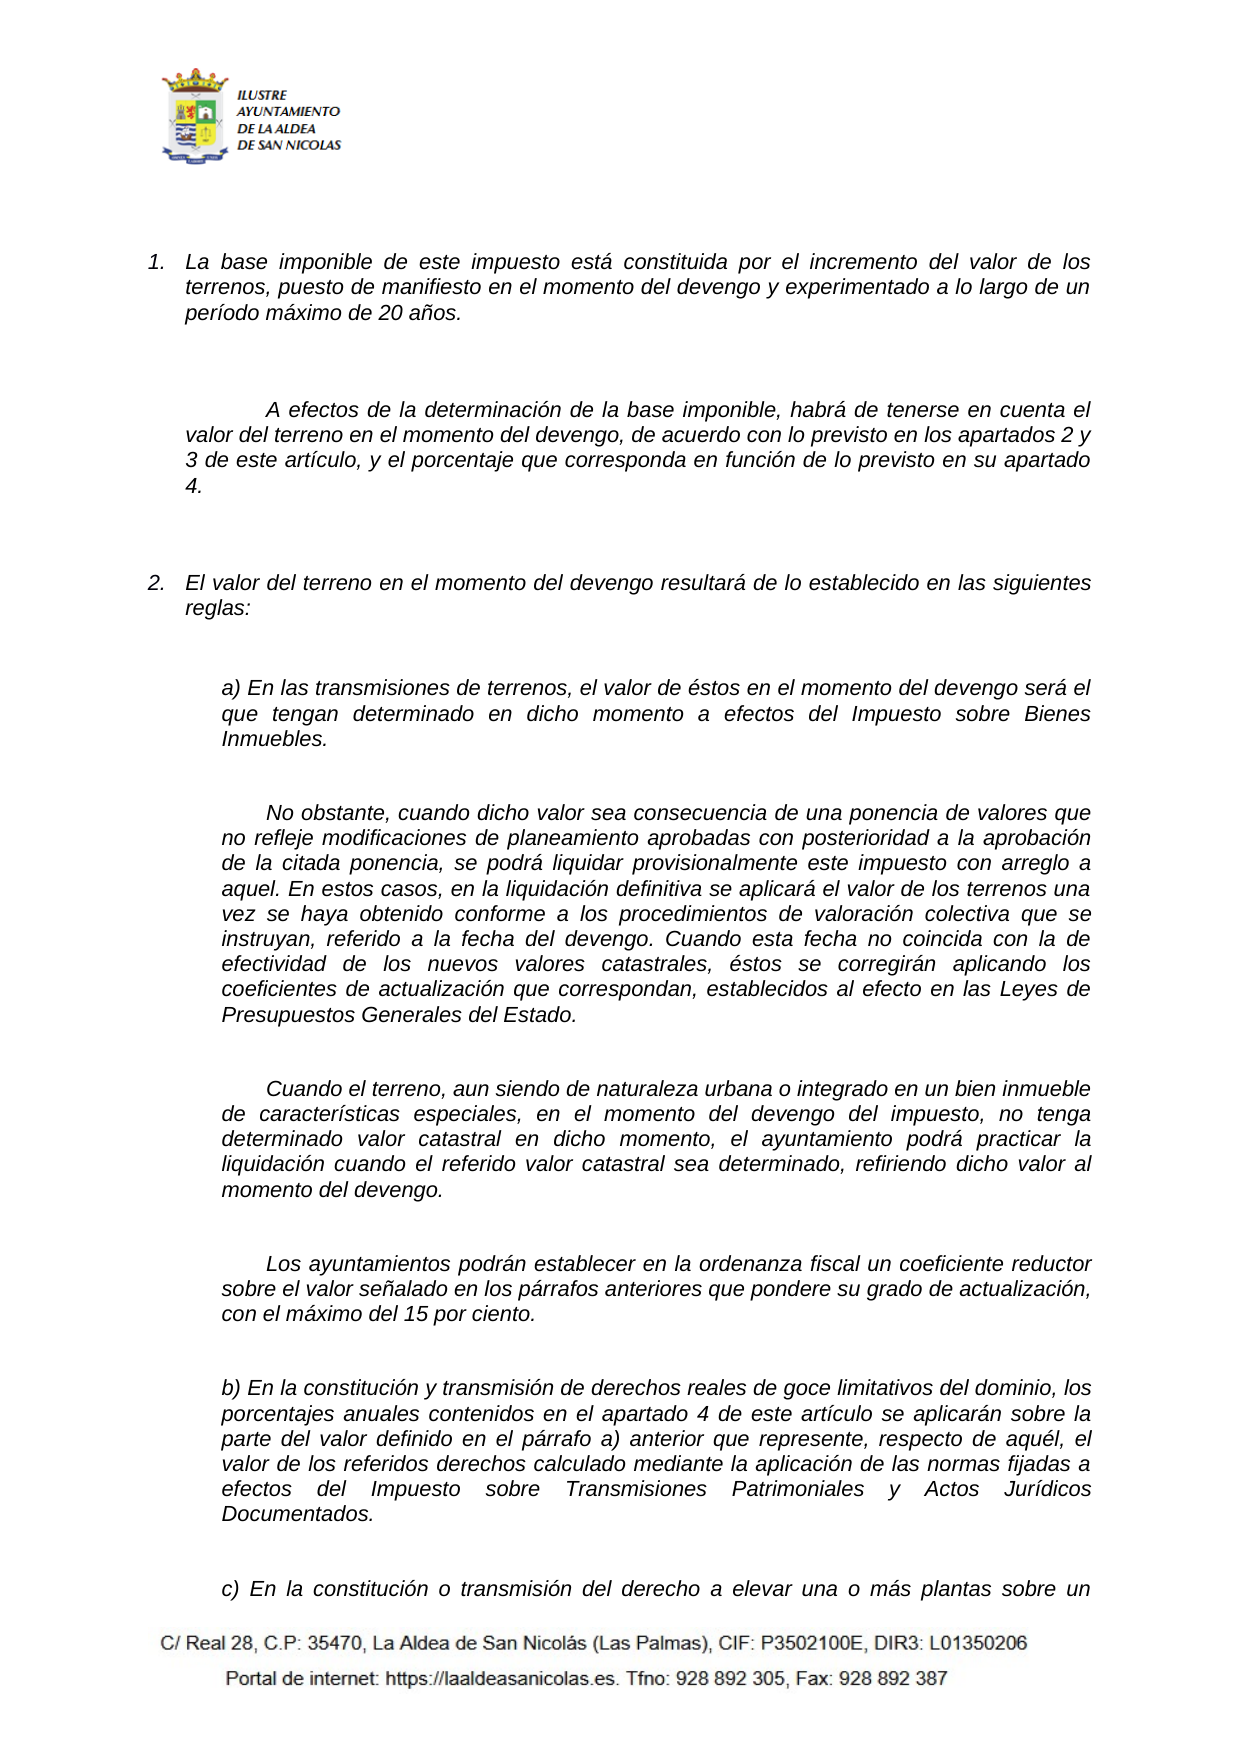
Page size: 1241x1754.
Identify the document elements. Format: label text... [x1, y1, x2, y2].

text A efectos de la determinación de la base imponible, habrá de tenerse en cuenta el valor del terreno en el momento del devengo, de acuerdo con lo previsto en los apartados 2 y 3 de este artículo, y el porcentaje que corresponda en función de lo previsto en su apartado 4. [185, 397, 1093, 498]
text a) En las transmisiones de terrenos, el valor de éstos en el momento del devengo será el que tengan determinado en dicho momento a efectos del Impuesto sobre Bienes Inmuebles. [221, 675, 1093, 751]
list La base imponible de este impuesto está constituida por el incremento del valor de los terrenos, puesto de manifiesto en el momento del devengo y experimentado a lo largo de un período máximo de 20 años. [148, 249, 1093, 325]
text No obstante, cuando dicho valor sea consecuencia de una ponencia de valores que no refleje modificaciones de planeamiento aprobadas con posterioridad a la aprobación de la citada ponencia, se podrá liquidar provisionalmente este impuesto con arreglo a aquel. En estos casos, en la liquidación definitiva se aplicará el valor de los terrenos una vez se haya obtenido conforme a los procedimientos de valoración colectiva que se instruyan, referido a la fecha del devengo. Cuando esta fecha no coincida con la de efectividad de los nuevos valores catastrales, éstos se corregirán aplicando los coeficientes de actualización que correspondan, establecidos al efecto en las Leyes de Presupuestos Generales del Estado. [221, 800, 1093, 1027]
picture [149, 1627, 1034, 1694]
text Cuando el terreno, aun siendo de naturaleza urbana o integrado en un bien inmueble de características especiales, en el momento del devengo del impuesto, no tenga determinado valor catastral en dicho momento, el ayuntamiento podrá practicar la liquidación cuando el referido valor catastral sea determinado, refiriendo dicho valor al momento del devengo. [221, 1076, 1093, 1202]
picture [148, 60, 357, 172]
list El valor del terreno en el momento del devengo resultará de lo establecido en las siguientes reglas: [148, 570, 1093, 621]
text Los ayuntamientos podrán establecer en la ordenanza fiscal un coeficiente reductor sobre el valor señalado en los párrafos anteriores que pondere su grado de actualización, con el máximo del 15 por ciento. [221, 1251, 1093, 1326]
text c) En la constitución o transmisión del derecho a elevar una o más plantas sobre un [221, 1576, 1093, 1601]
text b) En la constitución y transmisión de derechos reales de goce limitativos del dominio, los porcentajes anuales contenidos en el apartado 4 de este artículo se aplicarán sobre la parte del valor definido en el párrafo a) anterior que represente, respecto de aquél, el valor de los referidos derechos calculado mediante la aplicación de las normas fijadas a efectos del Impuesto sobre Transmisiones Patrimoniales y Actos Jurídicos Documentados. [221, 1375, 1093, 1527]
